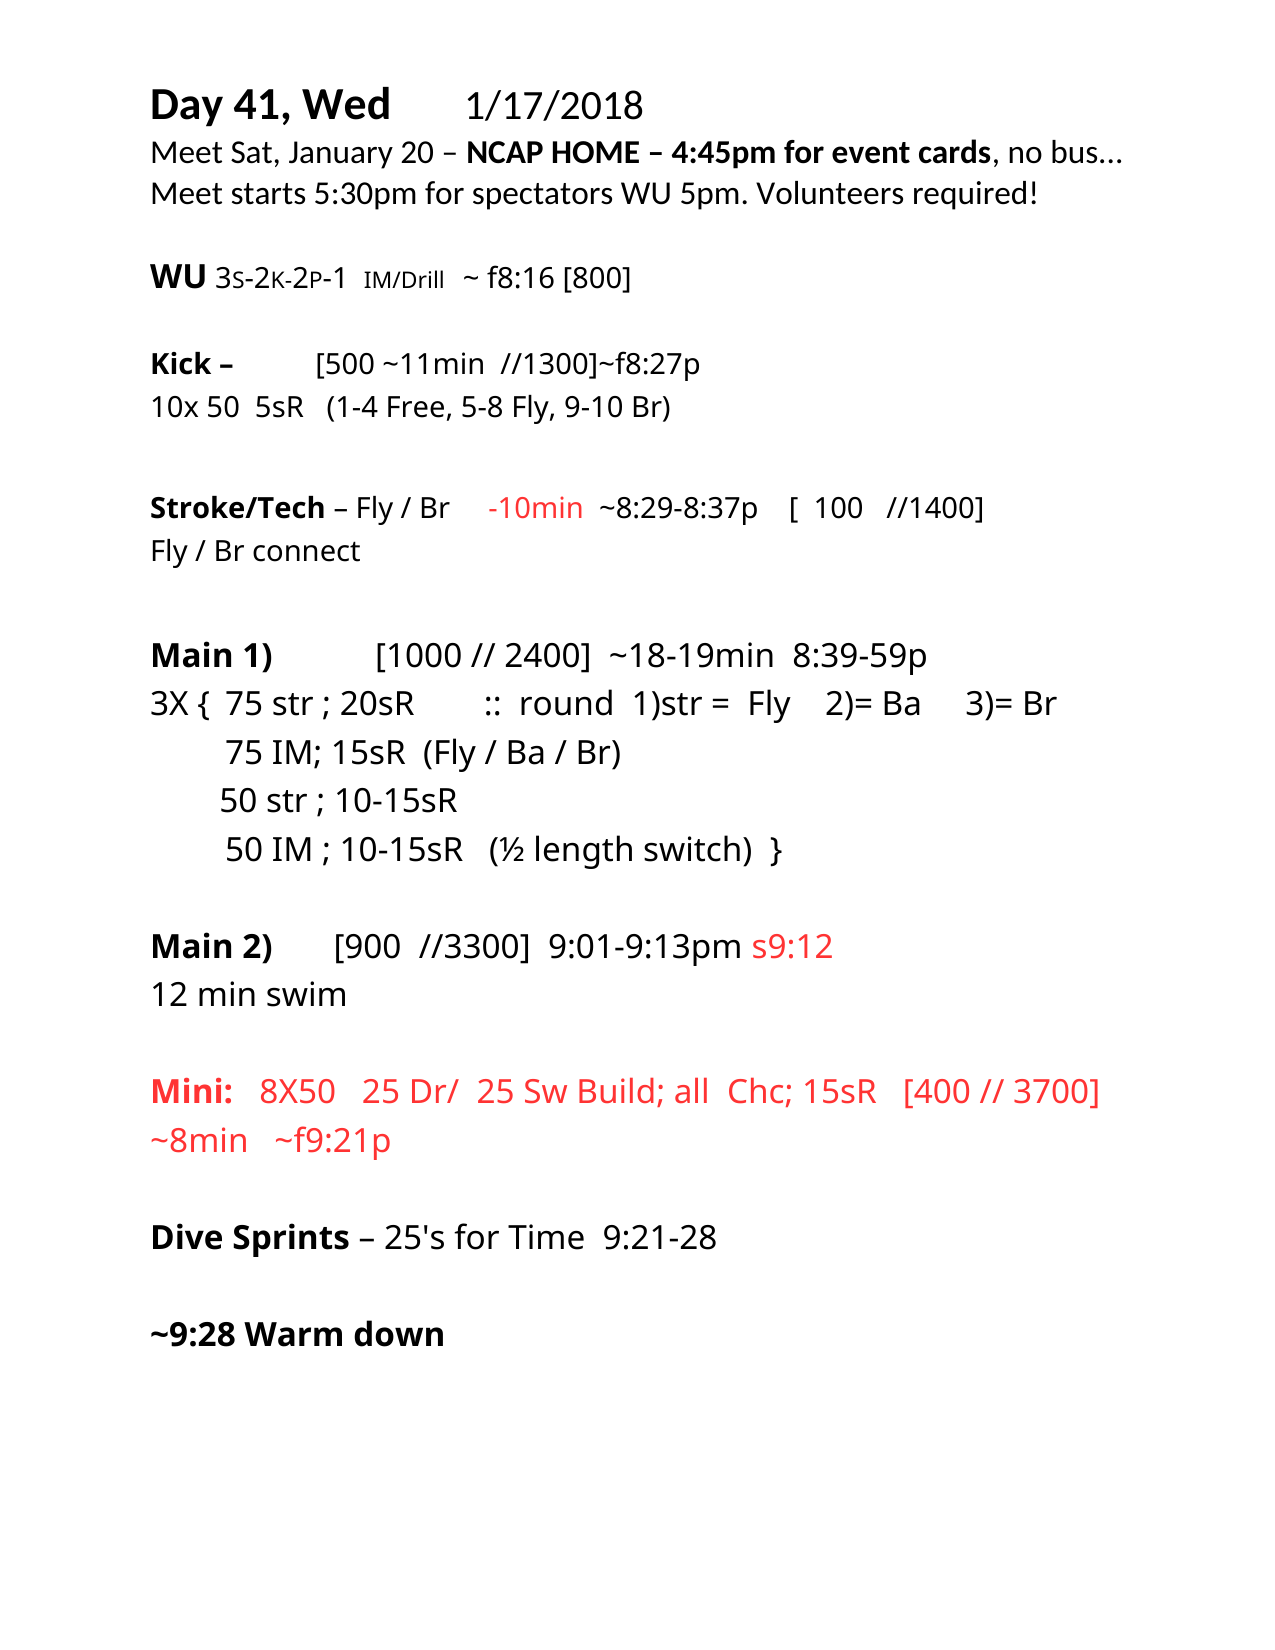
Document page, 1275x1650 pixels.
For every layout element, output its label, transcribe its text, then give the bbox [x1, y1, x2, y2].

text Main 1) [1000 // 2400] ~18-19min 8:39-59p 3X { 75 str ; 20sR :: round 1)str = Fly 2)= Ba 3)= Br 75 IM; 15sR (Fly / Ba / Br) 50 str ; 10-15sR 50 IM ; 10-15sR (½ length switch) } Main 2) [900 //3300] 9:01-9:13pm s9:12 12 min swim Mini: 8X50 25 Dr/ 25 Sw Build; all Chc; 15sR [400 // 3700] ~8min ~f9:21p Dive Sprints – 25's for Time 9:21-28 ~9:28 Warm down [150, 631, 1125, 1405]
text Stroke/Tech – Fly / Br -10min ~8:29-8:37p [ 100 //1400] Fly / Br connect [150, 445, 1125, 612]
text WU 3S-2K-2P-1 IM/Drill ~ f8:16 [800] Kick – [500 ~11min //1300]~f8:27p 10x 50 5sR (1-4 Free, 5-8 Fly, 9-10 Br) [150, 253, 1125, 426]
